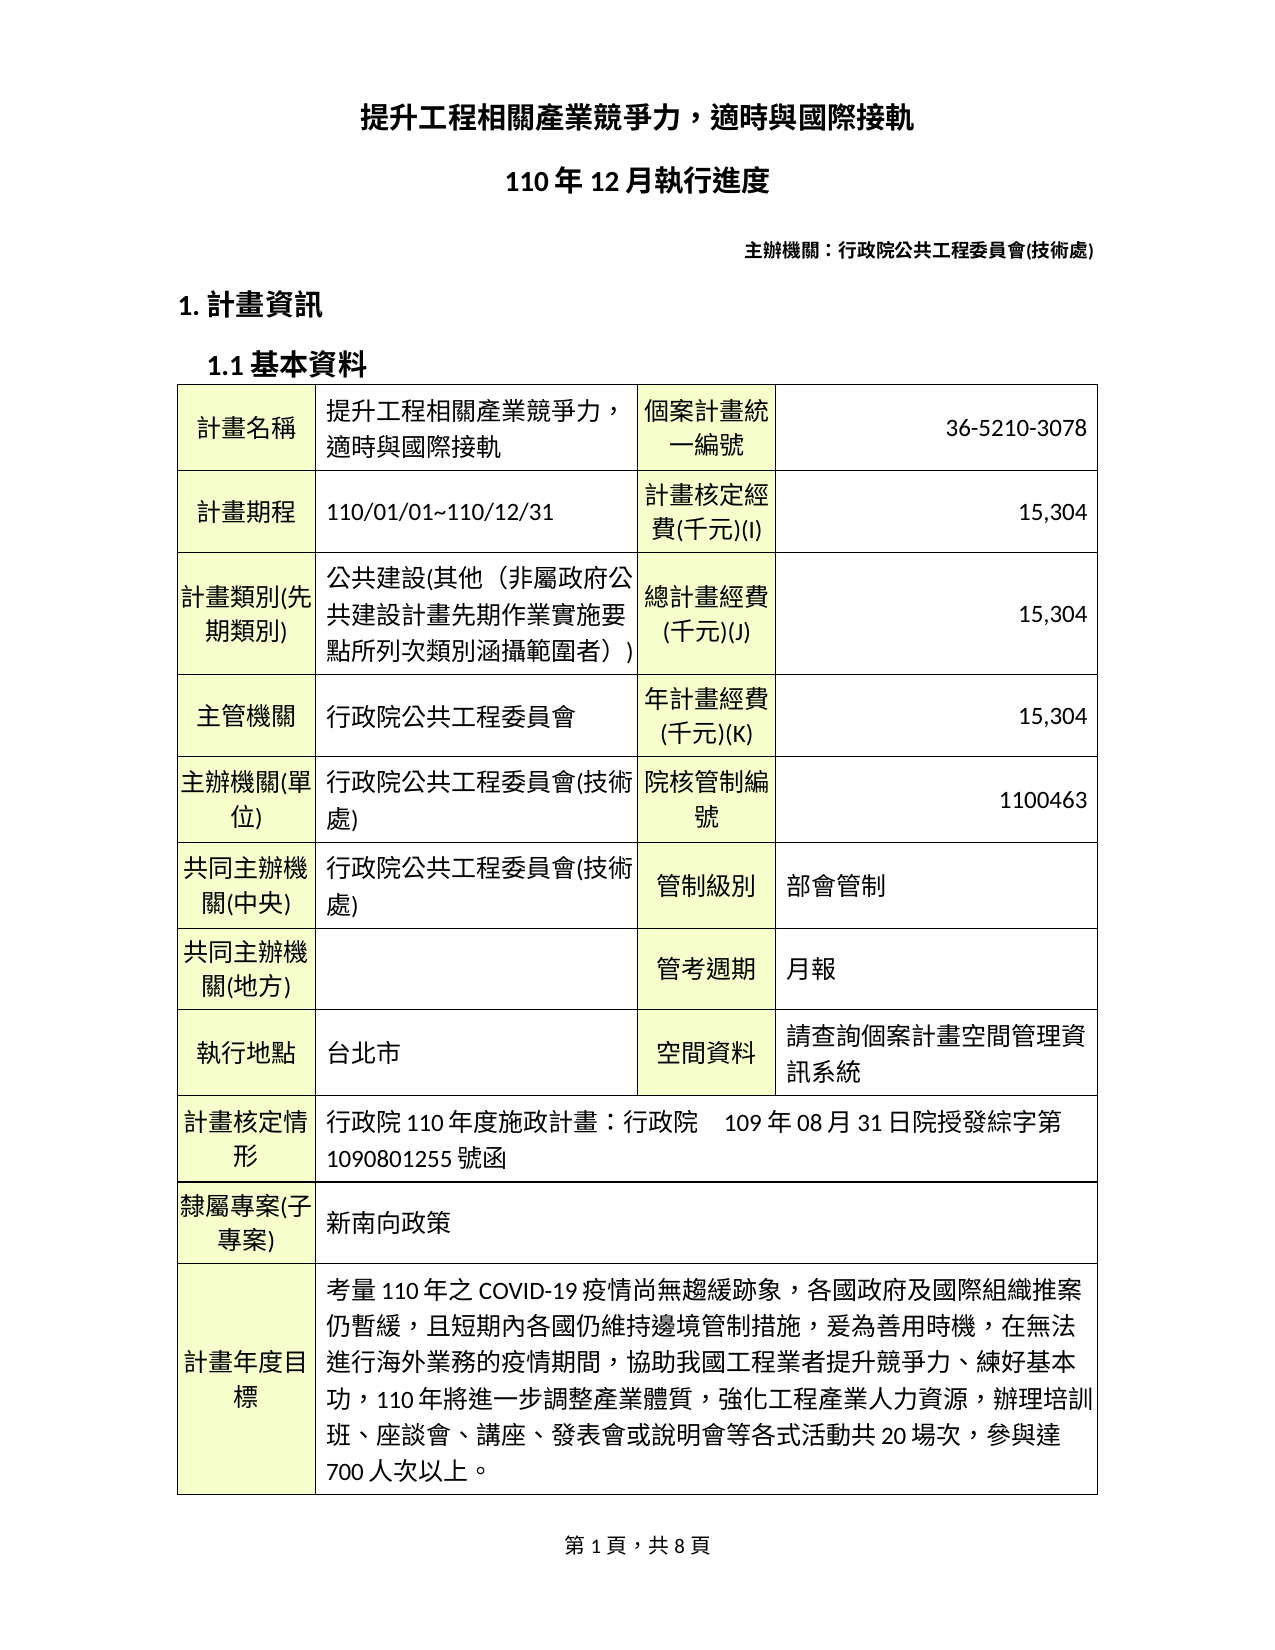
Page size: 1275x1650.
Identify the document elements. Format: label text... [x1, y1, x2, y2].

table_cell 15,304 [776, 553, 1097, 674]
table_cell 部會管制 [776, 843, 1097, 928]
table_cell 請查詢個案計畫空間管理資訊系統 [776, 1010, 1097, 1095]
table_cell 空間資料 [638, 1010, 775, 1095]
table_cell 行政院公共工程委員會 [316, 675, 637, 756]
table_cell 總計畫經費(千元)(J) [638, 553, 775, 674]
table_cell 主辦機關(單位) [178, 757, 315, 842]
table_header 提升工程相關產業競爭力，適時與國際接軌 [316, 385, 637, 470]
table_cell 共同主辦機關(中央) [178, 843, 315, 928]
text 主辦機關：行政院公共工程委員會(技術處) [177, 236, 1098, 263]
table_cell 年計畫經費(千元)(K) [638, 675, 775, 756]
table_cell 共同主辦機關(地方) [178, 929, 315, 1009]
table_cell [316, 929, 637, 1009]
text 110年12月執行進度 [177, 158, 1098, 200]
table_cell 行政院公共工程委員會(技術處) [316, 843, 637, 928]
table_cell 公共建設(其他（非屬政府公共建設計畫先期作業實施要點所列次類別涵攝範圍者）) [316, 553, 637, 674]
table_cell 院核管制編號 [638, 757, 775, 842]
table_cell 110/01/01~110/12/31 [316, 471, 637, 552]
table_cell 計畫核定情形 [178, 1096, 315, 1181]
text 提升工程相關產業競爭力，適時與國際接軌 [177, 95, 1098, 137]
table_cell 隸屬專案(子專案) [178, 1183, 315, 1263]
table_cell 主管機關 [178, 675, 315, 756]
text 1. 計畫資訊 [177, 284, 1098, 323]
table_cell 計畫期程 [178, 471, 315, 552]
table_cell 月報 [776, 929, 1097, 1009]
table_cell 行政院公共工程委員會(技術處) [316, 757, 637, 842]
table_cell 執行地點 [178, 1010, 315, 1095]
table_cell 15,304 [776, 471, 1097, 552]
table_header 個案計畫統一編號 [638, 385, 775, 470]
table_header 36-5210-3078 [776, 385, 1097, 470]
table_cell 1100463 [776, 757, 1097, 842]
table_header 計畫名稱 [178, 385, 315, 470]
table_cell 計畫核定經費(千元)(I) [638, 471, 775, 552]
table_cell 計畫年度目標 [178, 1264, 315, 1494]
table_cell 新南向政策 [316, 1183, 1097, 1263]
text 1.1 基本資料 [177, 344, 1098, 384]
table_cell 計畫類別(先期類別) [178, 553, 315, 674]
table_cell 台北市 [316, 1010, 637, 1095]
table_cell 15,304 [776, 675, 1097, 756]
table_cell 考量110年之COVID-19疫情尚無趨緩跡象，各國政府及國際組織推案仍暫緩，且短期內各國仍維持邊境管制措施，爰為善用時機，在無法進行海外業務的疫情期間，協助我國工程業者提升競爭力、練好基本功，110年將進一步調整產業體質，強化工程產業人力資源，辦理培訓班、座談會、講座、發表會或說明會等各式活動共20場次，參與達700人次以上。 [316, 1264, 1097, 1494]
table_cell 管制級別 [638, 843, 775, 928]
table_cell 行政院110年度施政計畫：行政院 109年08月31日院授發綜字第1090801255號函 [316, 1096, 1097, 1181]
table_cell 管考週期 [638, 929, 775, 1009]
